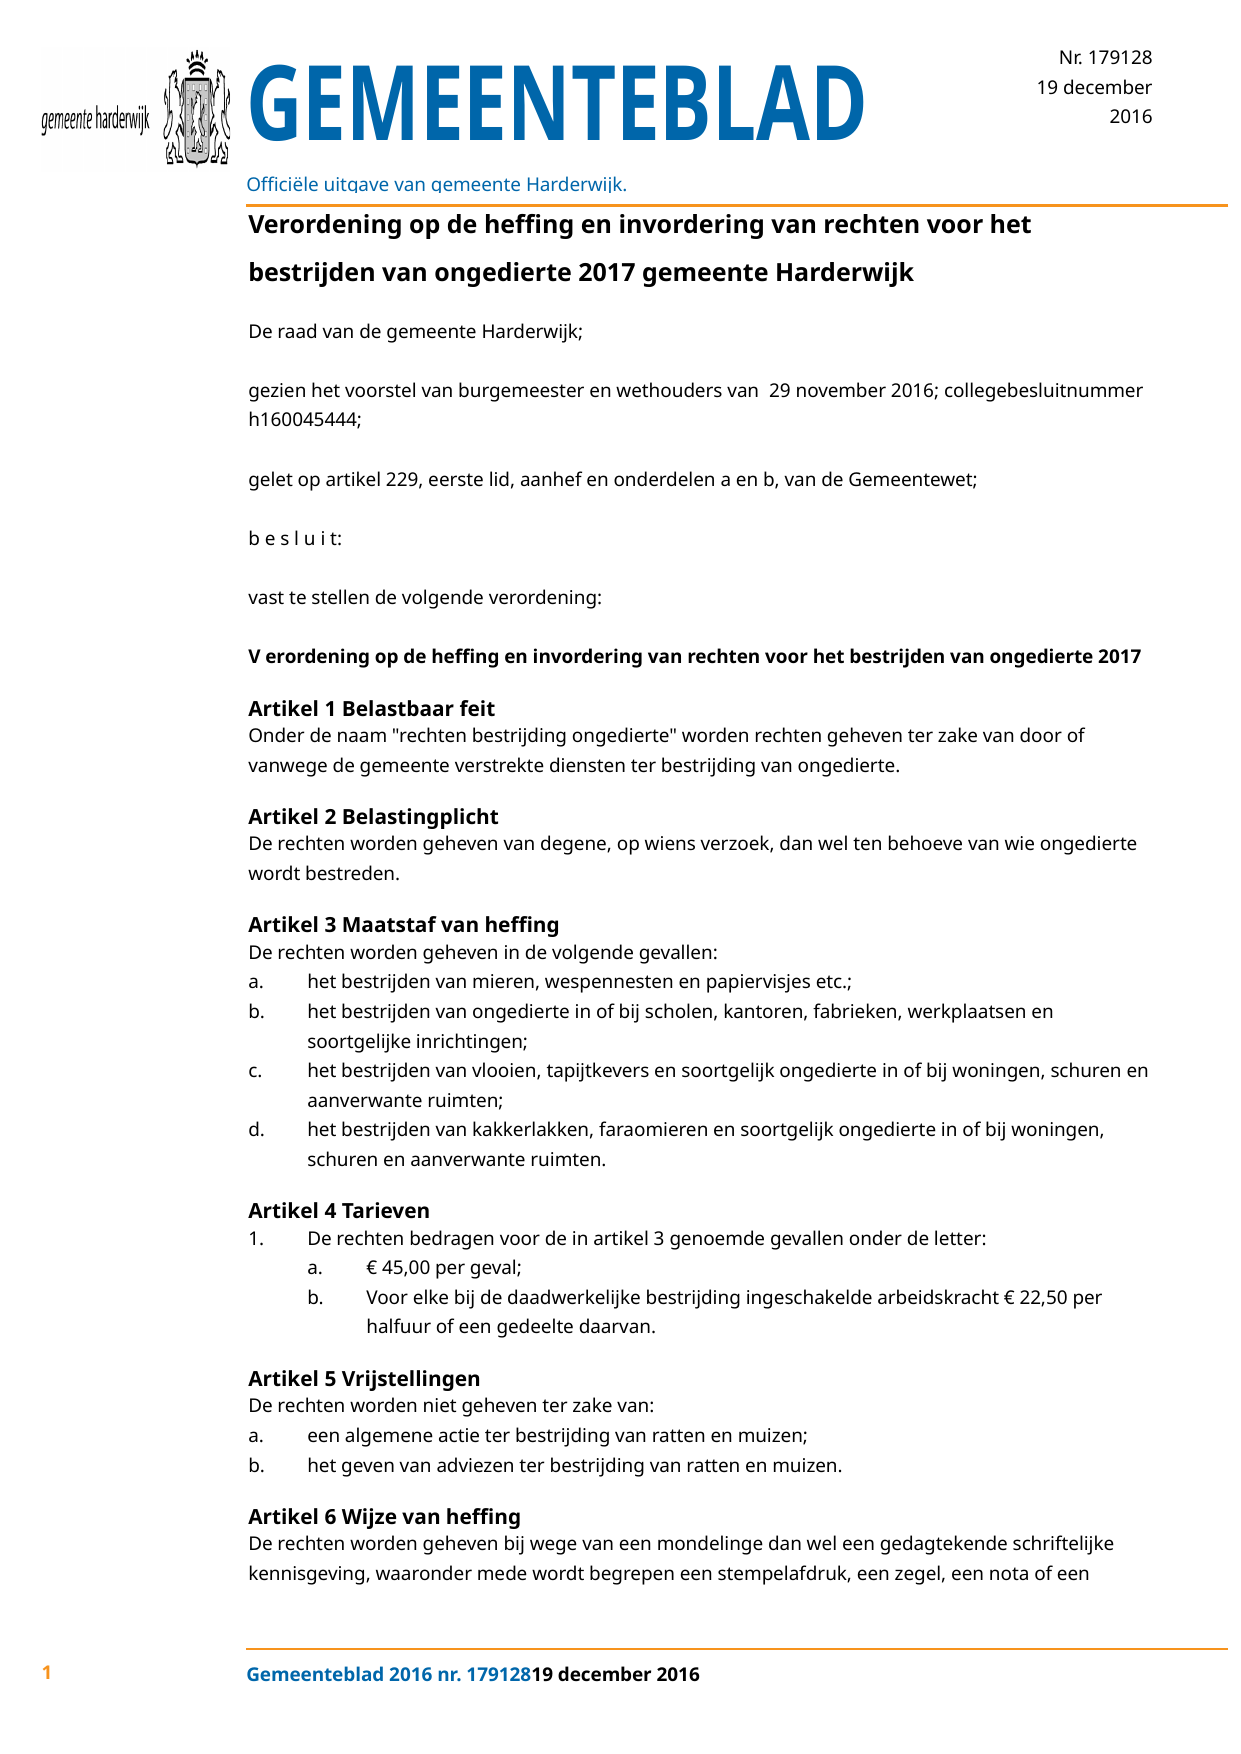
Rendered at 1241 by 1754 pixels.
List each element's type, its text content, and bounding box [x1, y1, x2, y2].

text Artikel 3 Maatstaf van heffing [248, 911, 1152, 939]
list het bestrijden van kakkerlakken, faraomieren en soortgelijk ongedierte in of bij woningen, schuren en aanverwante ruimten. [248, 1117, 1152, 1172]
text De rechten worden geheven in de volgende gevallen: [248, 939, 1152, 965]
text De rechten worden niet geheven ter zake van: [248, 1393, 1152, 1418]
text Artikel 5 Vrijstellingen [248, 1364, 1152, 1393]
text Verordening op de heffing en invordering van rechten voor het bestrijden van ongedierte 2017 gemeente Harderwijk [248, 207, 1152, 288]
text gelet op artikel 229, eerste lid, aanhef en onderdelen a en b, van de Gemeentewet; [248, 466, 1152, 492]
text Artikel 4 Tarieven [248, 1197, 1152, 1225]
text Artikel 2 Belastingplicht [248, 802, 1152, 831]
text b e s l u i t: [248, 525, 1152, 551]
list een algemene actie ter bestrijding van ratten en muizen; [248, 1422, 1152, 1448]
text De rechten worden geheven van degene, op wiens verzoek, dan wel ten behoeve van wie ongedierte wordt bestreden. [248, 831, 1152, 886]
list De rechten bedragen voor de in artikel 3 genoemde gevallen onder de letter: [248, 1225, 1152, 1251]
list Voor elke bij de daadwerkelijke bestrijding ingeschakelde arbeidskracht € 22,50 per halfuur of een gedeelte daarvan. [307, 1284, 1152, 1339]
list het geven van adviezen ter bestrijding van ratten en muizen. [248, 1452, 1152, 1477]
text Onder de naam "rechten bestrijding ongedierte" worden rechten geheven ter zake van door of vanwege de gemeente verstrekte diensten ter bestrijding van ongedierte. [248, 722, 1152, 777]
list het bestrijden van vlooien, tapijtkevers en soortgelijk ongedierte in of bij woningen, schuren en aanverwante ruimten; [248, 1057, 1152, 1113]
text gezien het voorstel van burgemeester en wethouders van 29 november 2016; collegebesluitnummer h160045444; [248, 377, 1152, 432]
list het bestrijden van mieren, wespennesten en papiervisjes etc.; [248, 969, 1152, 994]
text Artikel 6 Wijze van heffing [248, 1502, 1152, 1531]
text V erordening op de heffing en invordering van rechten voor het bestrijden van ongedierte 2017 [248, 643, 1152, 669]
text vast te stellen de volgende verordening: [248, 584, 1152, 610]
text Artikel 1 Belastbaar feit [248, 694, 1152, 722]
text De rechten worden geheven bij wege van een mondelinge dan wel een gedagtekende schriftelijke kennisgeving, waaronder mede wordt begrepen een stempelafdruk, een zegel, een nota of een [248, 1531, 1152, 1586]
picture [41, 47, 231, 172]
list het bestrijden van ongedierte in of bij scholen, kantoren, fabrieken, werkplaatsen en soortgelijke inrichtingen; [248, 998, 1152, 1053]
text De raad van de gemeente Harderwijk; [248, 318, 1152, 344]
list € 45,00 per geval; [307, 1254, 1152, 1280]
